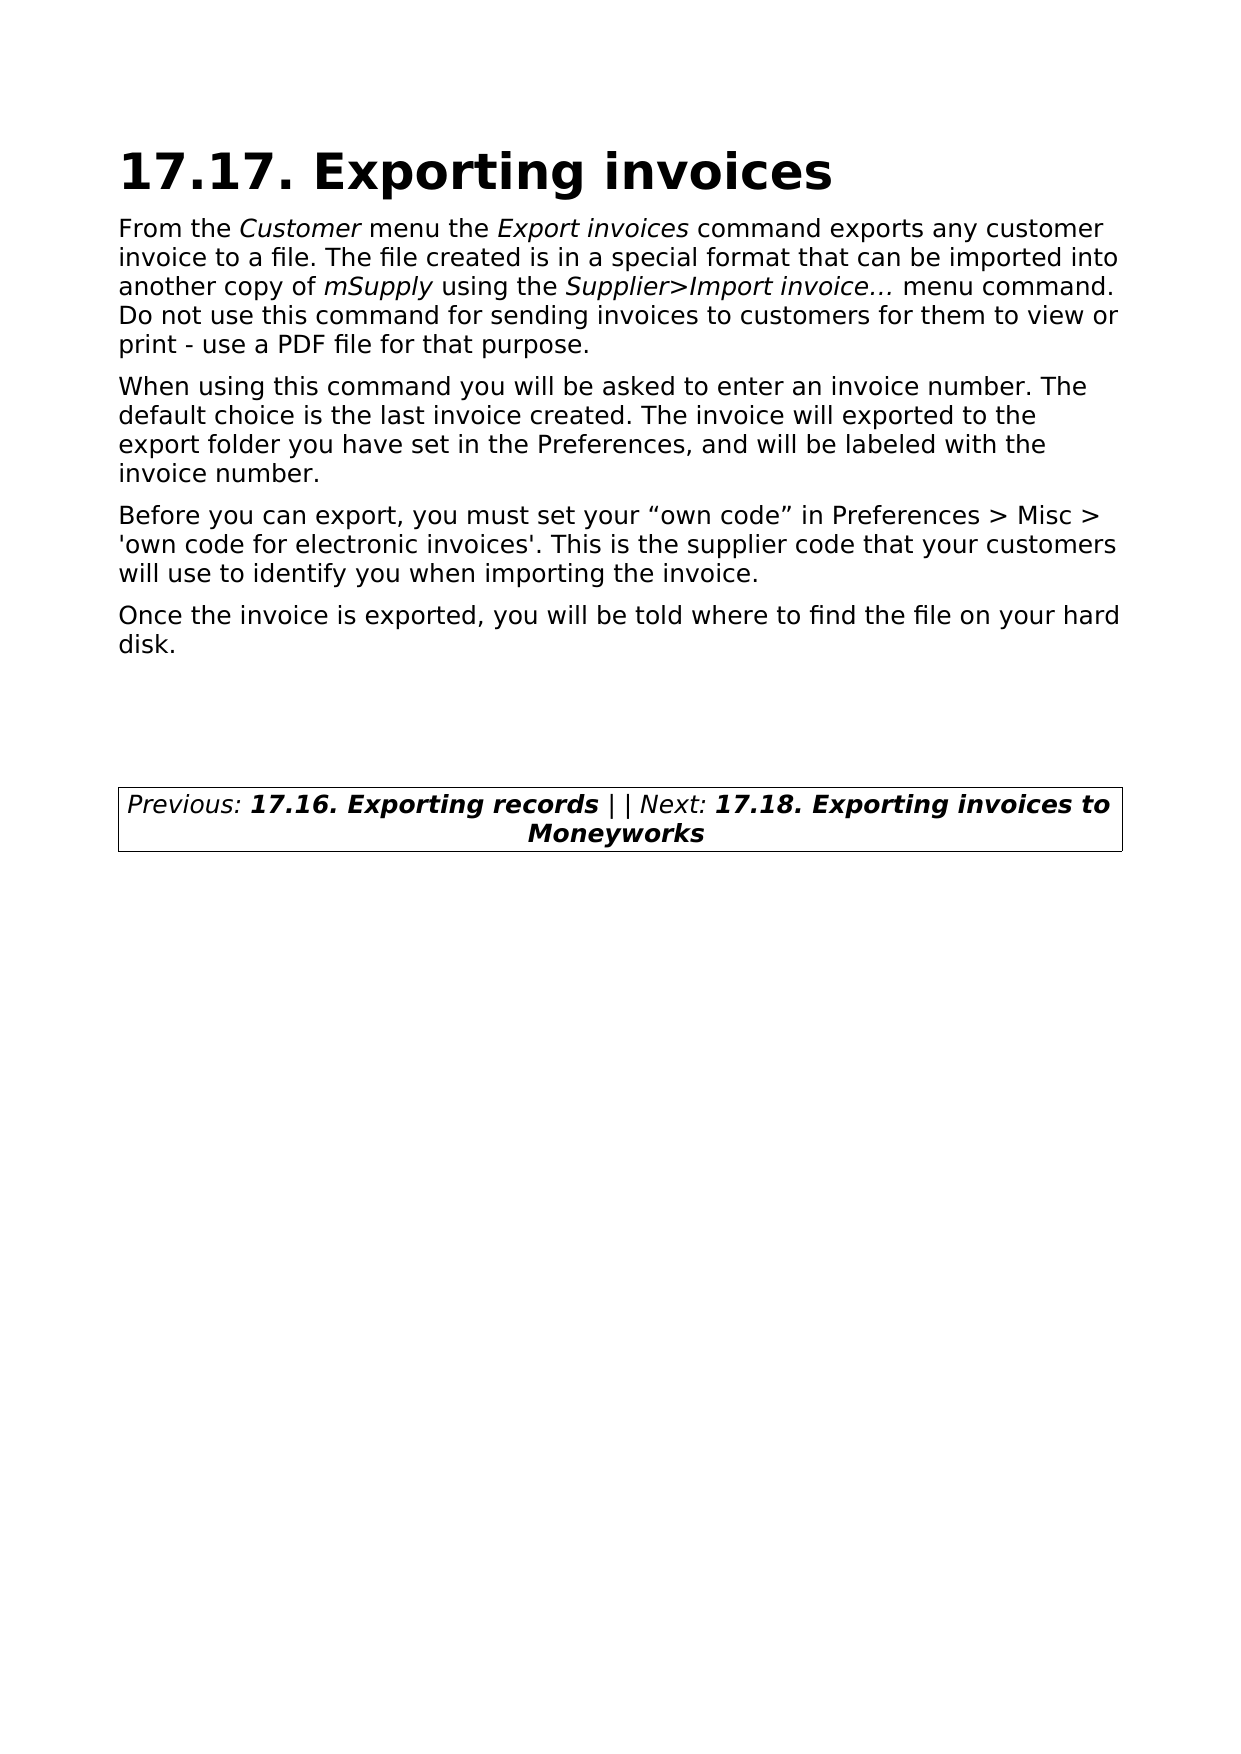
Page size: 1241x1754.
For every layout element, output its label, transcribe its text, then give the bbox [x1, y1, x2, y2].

text Before you can export, you must set your “own code” in Preferences > Misc > 'own code for electronic invoices'. This is the supplier code that your customers will use to identify you when importing the invoice. [118, 501, 1122, 589]
table_header Previous: 17.16. Exporting records | | Next: 17.18. Exporting invoices to Moneyworks [119, 788, 1122, 851]
text Once the invoice is exported, you will be told where to find the file on your hard disk. [118, 601, 1122, 660]
subtitle 17.17. Exporting invoices [118, 143, 1122, 201]
text From the Customer menu the Export invoices command exports any customer invoice to a file. The file created is in a special format that can be imported into another copy of mSupply using the Supplier>Import invoice… menu command. Do not use this command for sending invoices to customers for them to view or print - use a PDF file for that purpose. [118, 214, 1122, 360]
text When using this command you will be asked to enter an invoice number. The default choice is the last invoice created. The invoice will exported to the export folder you have set in the Preferences, and will be labeled with the invoice number. [118, 372, 1122, 489]
